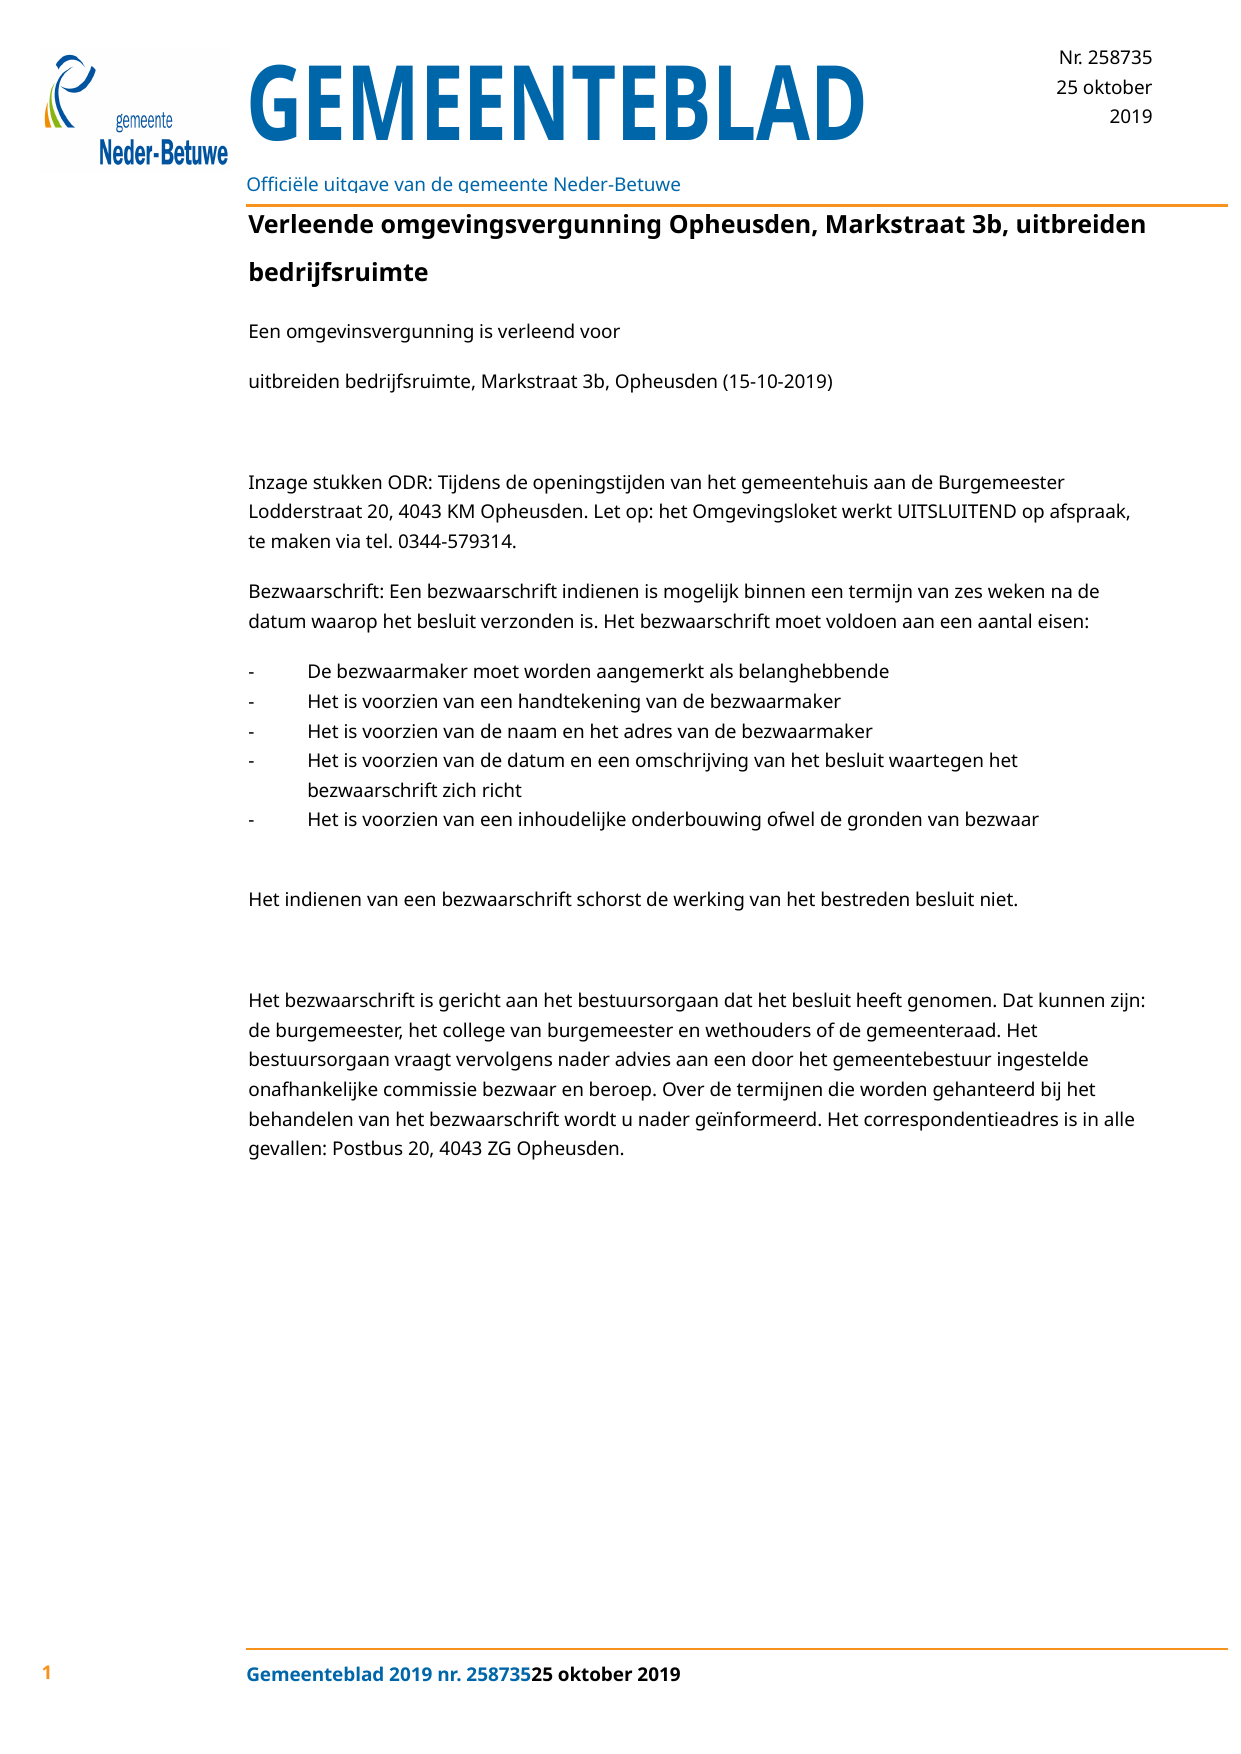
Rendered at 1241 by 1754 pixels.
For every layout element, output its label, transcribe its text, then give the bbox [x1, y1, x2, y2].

text uitbreiden bedrijfsruimte, Markstraat 3b, Opheusden (15-10-2019) [248, 368, 1152, 394]
list Het is voorzien van de naam en het adres van de bezwaarmaker [248, 718, 1152, 744]
list Het is voorzien van een inhoudelijke onderbouwing ofwel de gronden van bezwaar [248, 807, 1152, 832]
list Het is voorzien van de datum en een omschrijving van het besluit waartegen het bezwaarschrift zich richt [248, 747, 1152, 803]
text Het indienen van een bezwaarschrift schorst de werking van het bestreden besluit niet. [248, 887, 1152, 912]
list De bezwaarmaker moet worden aangemerkt als belanghebbende [248, 659, 1152, 684]
text Een omgevinsvergunning is verleend voor [248, 318, 1152, 344]
picture [41, 47, 231, 172]
text Verleende omgevingsvergunning Opheusden, Markstraat 3b, uitbreiden bedrijfsruimte [248, 207, 1152, 288]
list Het is voorzien van een handtekening van de bezwaarmaker [248, 688, 1152, 714]
text Bezwaarschrift: Een bezwaarschrift indienen is mogelijk binnen een termijn van zes weken na de datum waarop het besluit verzonden is. Het bezwaarschrift moet voldoen aan een aantal eisen: [248, 579, 1152, 634]
text Het bezwaarschrift is gericht aan het bestuursorgaan dat het besluit heeft genomen. Dat kunnen zijn: de burgemeester, het college van burgemeester en wethouders of de gemeenteraad. Het bestuursorgaan vraagt vervolgens nader advies aan een door het gemeentebestuur ingestelde onafhankelijke commissie bezwaar en beroep. Over de termijnen die worden gehanteerd bij het behandelen van het bezwaarschrift wordt u nader geïnformeerd. Het correspondentieadres is in alle gevallen: Postbus 20, 4043 ZG Opheusden. [248, 987, 1152, 1161]
text Inzage stukken ODR: Tijdens de openingstijden van het gemeentehuis aan de Burgemeester Lodderstraat 20, 4043 KM Opheusden. Let op: het Omgevingsloket werkt UITSLUITEND op afspraak, te maken via tel. 0344-579314. [248, 469, 1152, 554]
